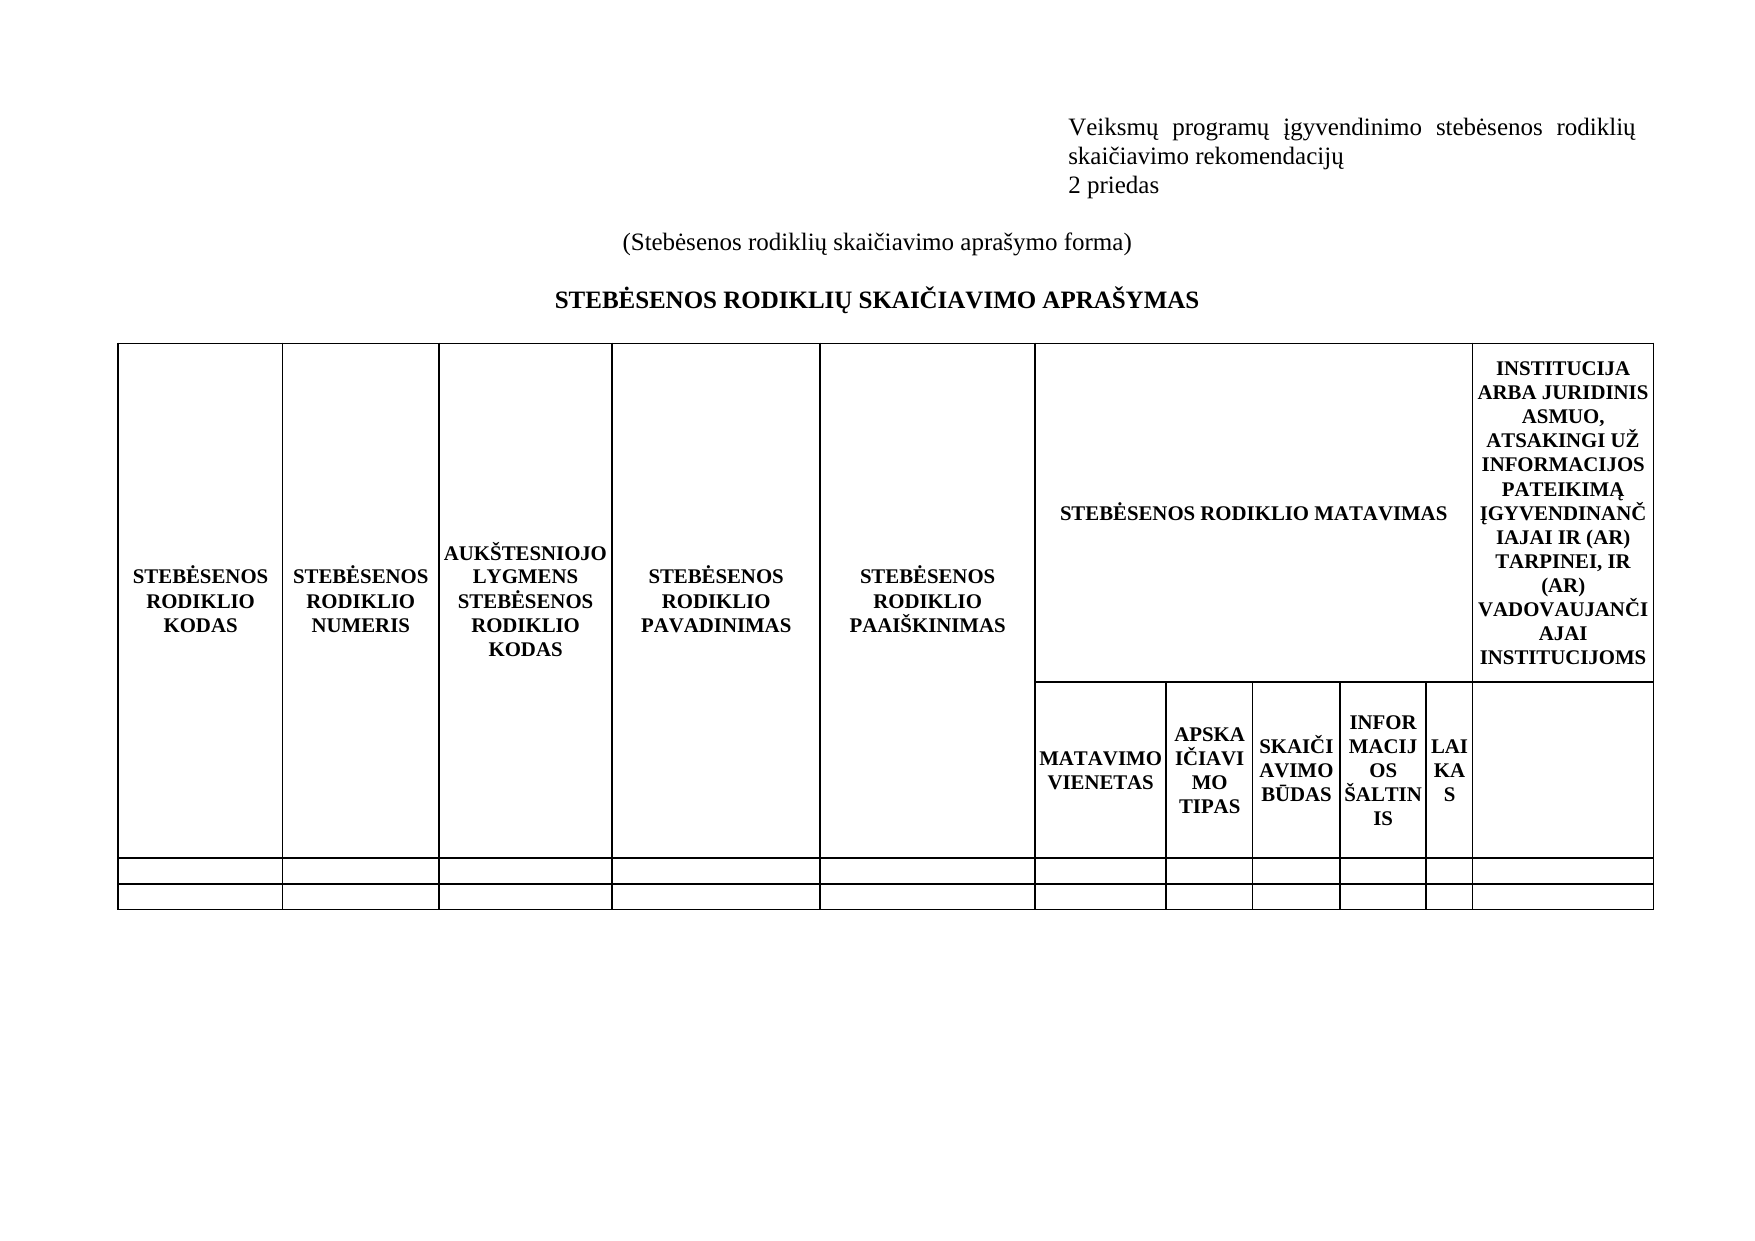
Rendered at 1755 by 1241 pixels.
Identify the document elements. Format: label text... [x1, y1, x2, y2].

table_cell [1036, 885, 1165, 908]
table_cell [1253, 885, 1339, 908]
table_cell [1341, 885, 1425, 908]
text Veiksmų programų įgyvendinimo stebėsenos rodiklių skaičiavimo rekomendacijų [1068, 112, 1636, 170]
table_cell [1341, 859, 1425, 883]
text 2 priedas [1068, 170, 1636, 199]
table_cell [1427, 885, 1472, 908]
table_cell [440, 885, 611, 908]
table_cell [1473, 683, 1653, 857]
table_header STEBĖSENOS RODIKLIO MATAVIMAS [1036, 344, 1472, 681]
table_cell [119, 885, 282, 908]
table_cell LAIKAS [1427, 683, 1472, 857]
table_header INSTITUCIJA ARBA JURIDINIS ASMUO, ATSAKINGI UŽ INFORMACIJOS PATEIKIMĄ ĮGYVENDINANČIAJAI IR (AR) TARPINEI, IR (AR) VADOVAUJANČIAJAI INSTITUCIJOMS [1473, 344, 1653, 681]
table_cell INFORMACIJOS ŠALTINIS [1341, 683, 1425, 857]
table_cell [1036, 859, 1165, 883]
table_cell APSKAIČIAVIMO TIPAS [1167, 683, 1252, 857]
table_header STEBĖSENOS RODIKLIO PAVADINIMAS [613, 344, 819, 857]
table_cell [440, 859, 611, 883]
table_cell [119, 859, 282, 883]
table_cell [1473, 885, 1653, 908]
table_cell [283, 885, 438, 908]
text (Stebėsenos rodiklių skaičiavimo aprašymo forma) [118, 227, 1636, 256]
text STEBĖSENOS RODIKLIŲ SKAIČIAVIMO APRAŠYMAS [118, 285, 1636, 314]
table_cell MATAVIMO VIENETAS [1036, 683, 1165, 857]
table_cell [821, 885, 1034, 908]
table_cell [821, 859, 1034, 883]
table_header STEBĖSENOS RODIKLIO NUMERIS [283, 344, 438, 857]
table_cell SKAIČIAVIMO BŪDAS [1253, 683, 1339, 857]
table_cell [1167, 885, 1252, 908]
table_cell [1473, 859, 1653, 883]
table_header AUKŠTESNIOJO LYGMENS STEBĖSENOS RODIKLIO KODAS [440, 344, 611, 857]
table_header STEBĖSENOS RODIKLIO PAAIŠKINIMAS [821, 344, 1034, 857]
table_cell [1253, 859, 1339, 883]
table_cell [613, 859, 819, 883]
table_cell [613, 885, 819, 908]
table_cell [283, 859, 438, 883]
table_header STEBĖSENOS RODIKLIO KODAS [119, 344, 282, 857]
table_cell [1167, 859, 1252, 883]
table_cell [1427, 859, 1472, 883]
